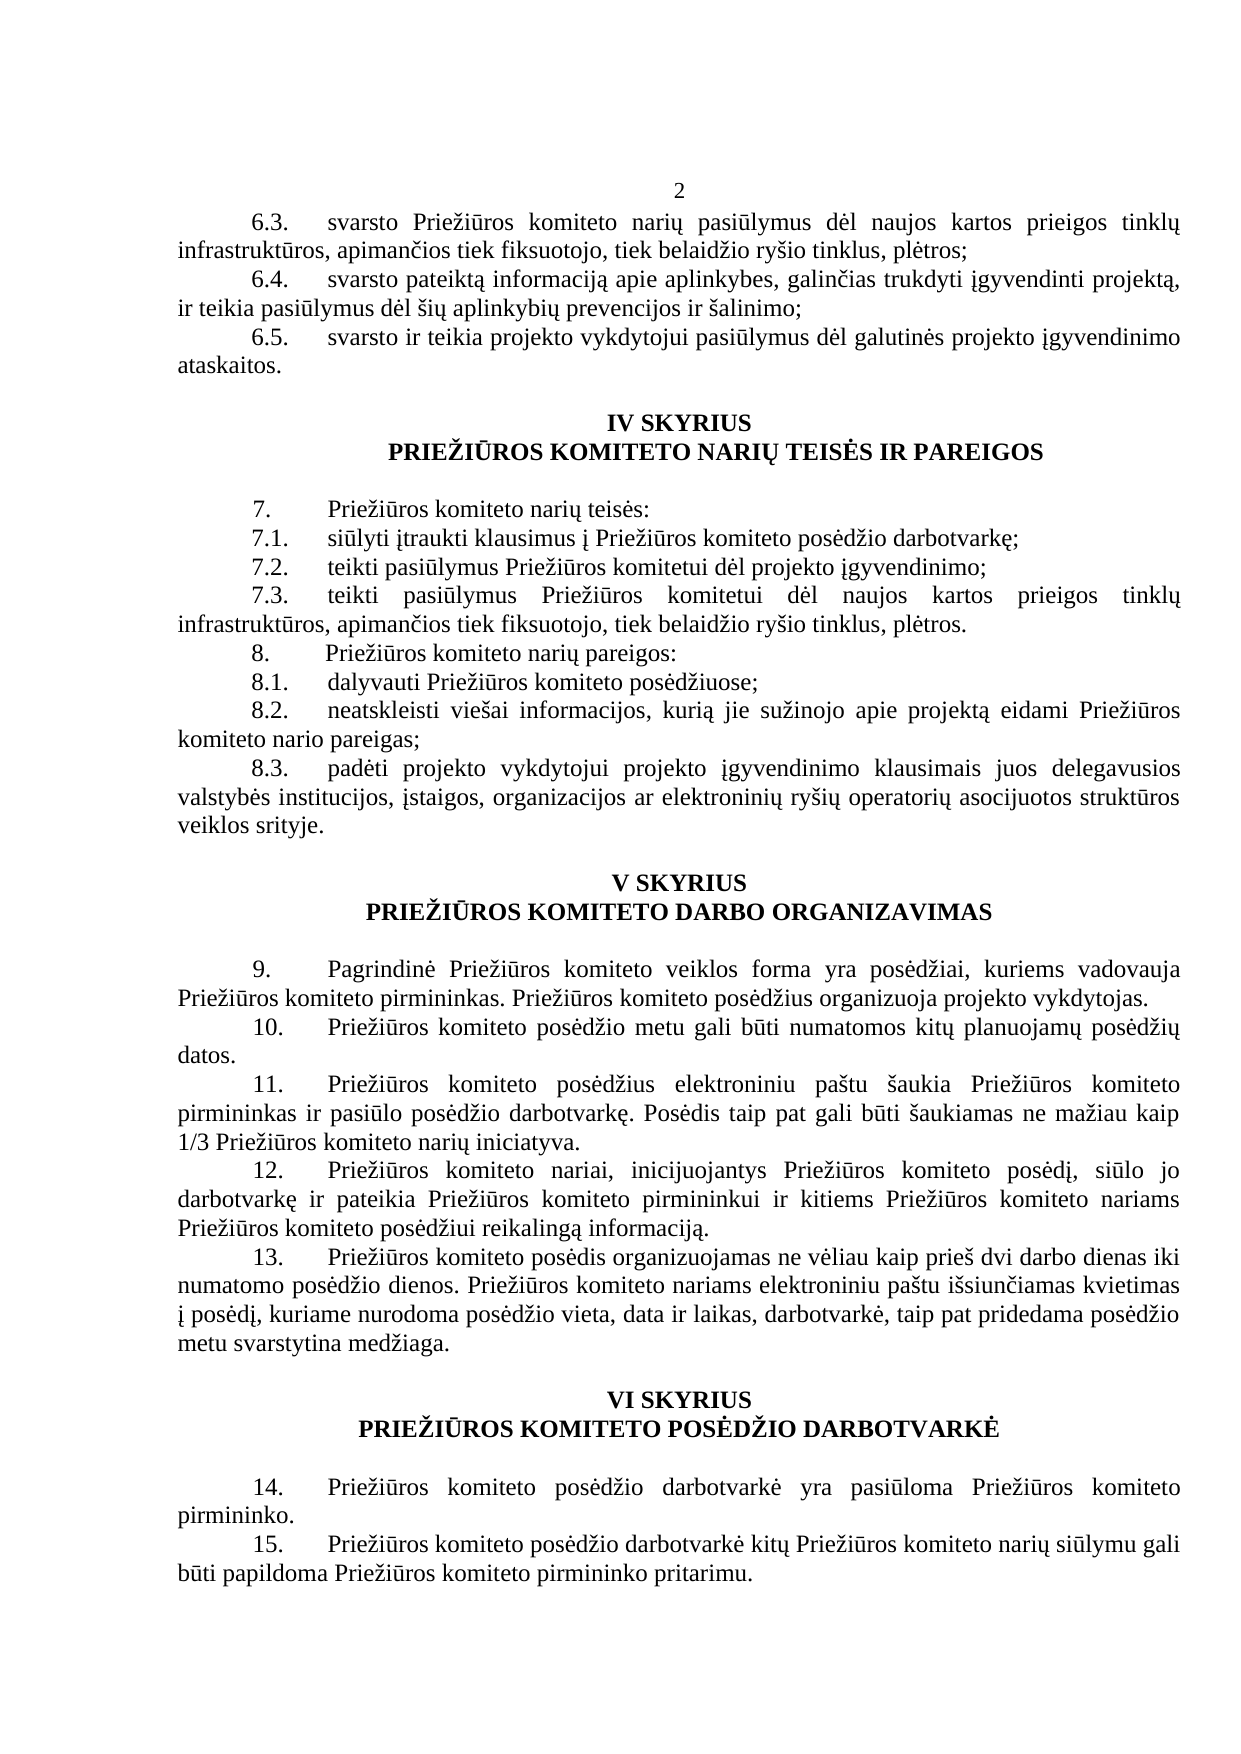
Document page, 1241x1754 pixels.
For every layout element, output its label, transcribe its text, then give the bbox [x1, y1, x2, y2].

text 6.5. svarsto ir teikia projekto vykdytojui pasiūlymus dėl galutinės projekto įgyvendinimo ataskaitos. [177, 322, 1181, 379]
text 10. Priežiūros komiteto posėdžio metu gali būti numatomos kitų planuojamų posėdžių datos. [177, 1012, 1181, 1069]
text V SKYRIUS [177, 868, 1181, 897]
text 14. Priežiūros komiteto posėdžio darbotvarkė yra pasiūloma Priežiūros komiteto pirmininko. [177, 1472, 1181, 1529]
text IV SKYRIUS [177, 408, 1181, 437]
text 8.3. padėti projekto vykdytojui projekto įgyvendinimo klausimais juos delegavusios valstybės institucijos, įstaigos, organizacijos ar elektroninių ryšių operatorių asocijuotos struktūros veiklos srityje. [177, 753, 1181, 839]
text 12. Priežiūros komiteto nariai, inicijuojantys Priežiūros komiteto posėdį, siūlo jo darbotvarkę ir pateikia Priežiūros komiteto pirmininkui ir kitiems Priežiūros komiteto nariams Priežiūros komiteto posėdžiui reikalingą informaciją. [177, 1155, 1181, 1242]
text 15. Priežiūros komiteto posėdžio darbotvarkė kitų Priežiūros komiteto narių siūlymu gali būti papildoma Priežiūros komiteto pirmininko pritarimu. [177, 1529, 1181, 1587]
text 6.4. svarsto pateiktą informaciją apie aplinkybes, galinčias trukdyti įgyvendinti projektą, ir teikia pasiūlymus dėl šių aplinkybių prevencijos ir šalinimo; [177, 264, 1181, 322]
text VI SKYRIUS [177, 1385, 1181, 1414]
text 11. Priežiūros komiteto posėdžius elektroniniu paštu šaukia Priežiūros komiteto pirmininkas ir pasiūlo posėdžio darbotvarkę. Posėdis taip pat gali būti šaukiamas ne mažiau kaip 1/3 Priežiūros komiteto narių iniciatyva. [177, 1069, 1181, 1155]
text 13. Priežiūros komiteto posėdis organizuojamas ne vėliau kaip prieš dvi darbo dienas iki numatomo posėdžio dienos. Priežiūros komiteto nariams elektroniniu paštu išsiunčiamas kvietimas į posėdį, kuriame nurodoma posėdžio vieta, data ir laikas, darbotvarkė, taip pat pridedama posėdžio metu svarstytina medžiaga. [177, 1242, 1181, 1357]
text PRIEŽIŪROS KOMITETO DARBO ORGANIZAVIMAS [177, 897, 1181, 925]
text 7.2. teikti pasiūlymus Priežiūros komitetui dėl projekto įgyvendinimo; [177, 552, 1181, 580]
text 7.1. siūlyti įtraukti klausimus į Priežiūros komiteto posėdžio darbotvarkę; [177, 523, 1181, 552]
text 7. Priežiūros komiteto narių teisės: [177, 494, 1181, 523]
text 7.3. teikti pasiūlymus Priežiūros komitetui dėl naujos kartos prieigos tinklų infrastruktūros, apimančios tiek fiksuotojo, tiek belaidžio ryšio tinklus, plėtros. [177, 580, 1181, 638]
text 8.1. dalyvauti Priežiūros komiteto posėdžiuose; [177, 667, 1181, 695]
text PRIEŽIŪROS KOMITETO POSĖDŽIO DARBOTVARKĖ [177, 1414, 1181, 1443]
text PRIEŽIŪROS KOMITETO NARIŲ TEISĖS IR PAREIGOS [251, 437, 1181, 465]
text 6.3. svarsto Priežiūros komiteto narių pasiūlymus dėl naujos kartos prieigos tinklų infrastruktūros, apimančios tiek fiksuotojo, tiek belaidžio ryšio tinklus, plėtros; [177, 207, 1181, 264]
text 8.2. neatskleisti viešai informacijos, kurią jie sužinojo apie projektą eidami Priežiūros komiteto nario pareigas; [177, 695, 1181, 753]
text 9. Pagrindinė Priežiūros komiteto veiklos forma yra posėdžiai, kuriems vadovauja Priežiūros komiteto pirmininkas. Priežiūros komiteto posėdžius organizuoja projekto vykdytojas. [177, 954, 1181, 1012]
text 8. Priežiūros komiteto narių pareigos: [251, 638, 1181, 667]
